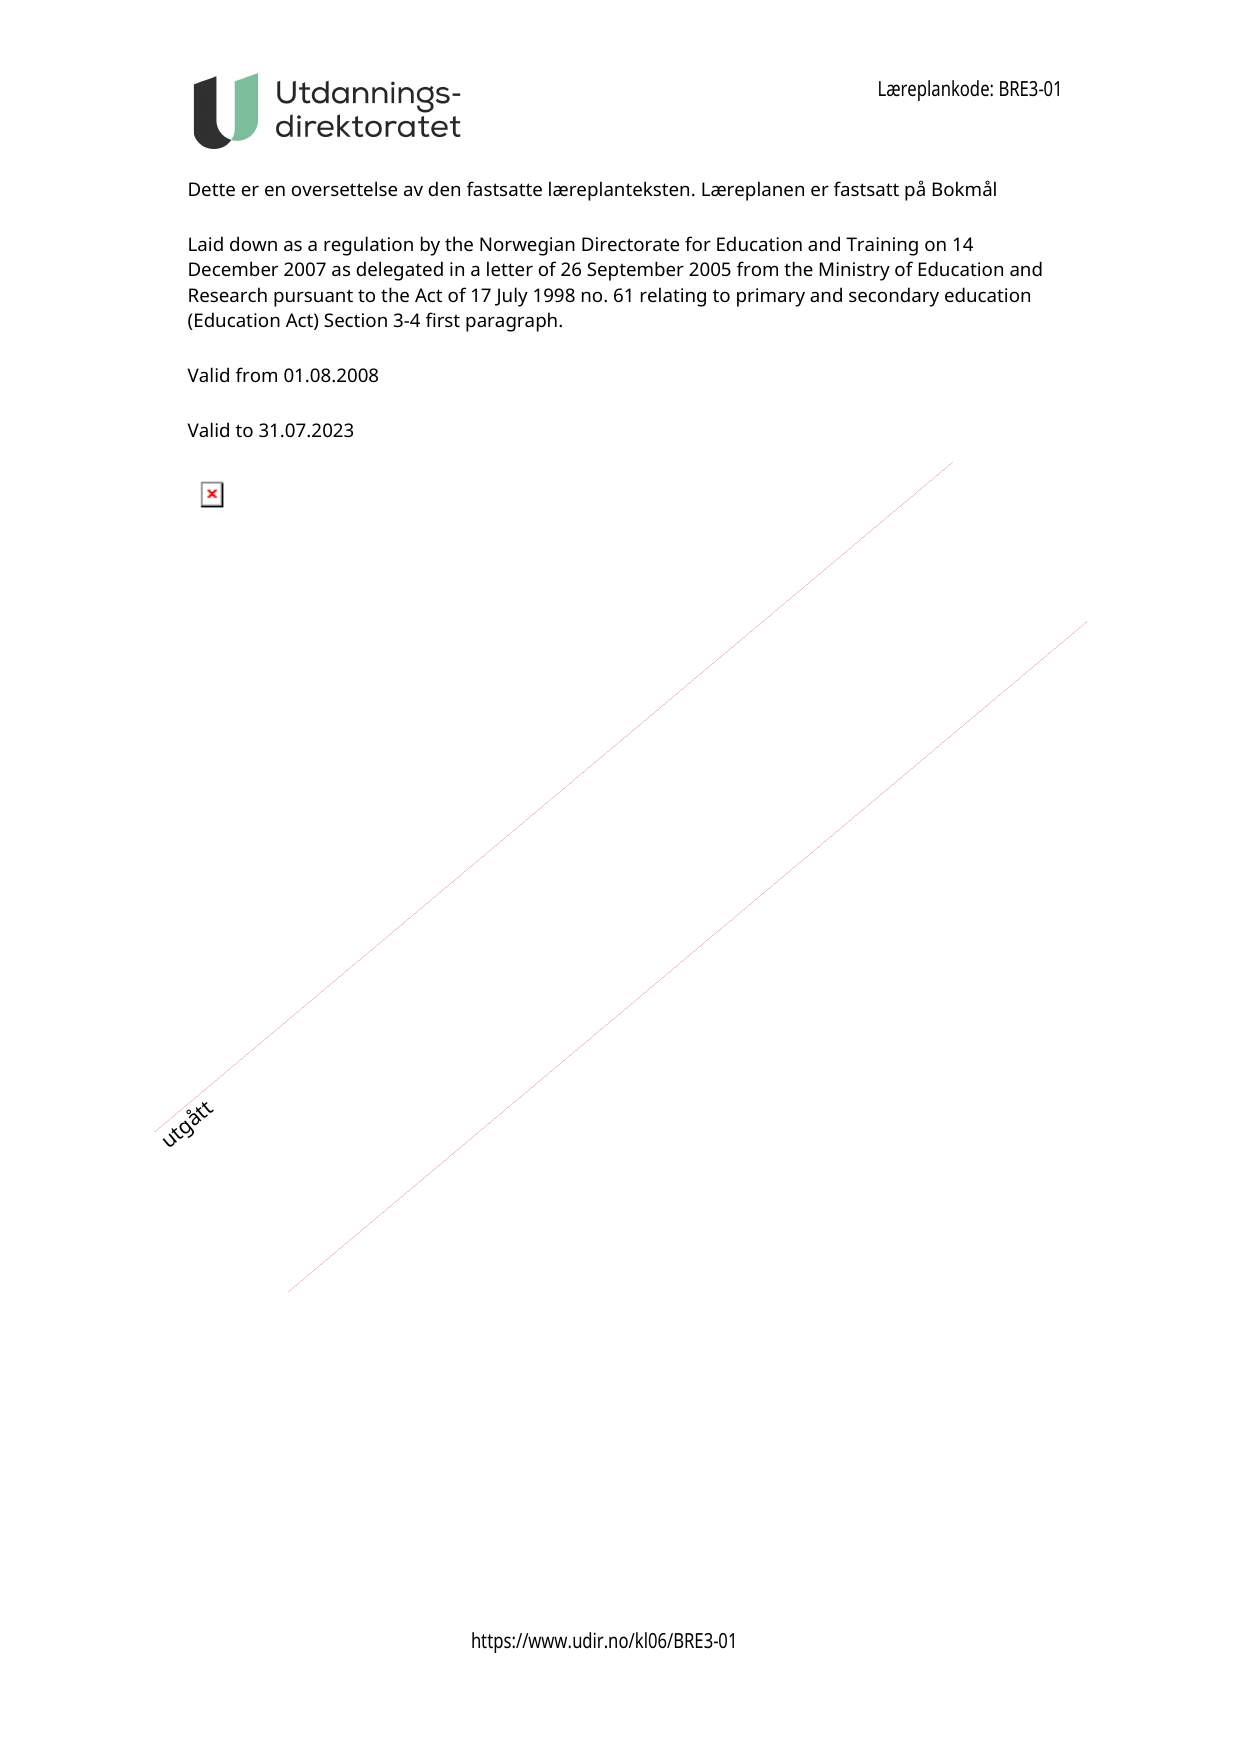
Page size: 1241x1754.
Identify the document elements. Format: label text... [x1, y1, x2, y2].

text Laid down as a regulation by the Norwegian Directorate for Education and Training on 14 December 2007 as delegated in a letter of 26 September 2005 from the Ministry of Education and Research pursuant to the Act of 17 July 1998 no. 61 relating to primary and secondary education (Education Act) Section 3-4 first paragraph. [563, 231, 1053, 333]
text Valid from 01.08.2008 [384, 362, 1053, 388]
text Valid to 31.07.2023 [359, 417, 1053, 442]
picture [187, 471, 238, 522]
picture [193, 73, 461, 149]
